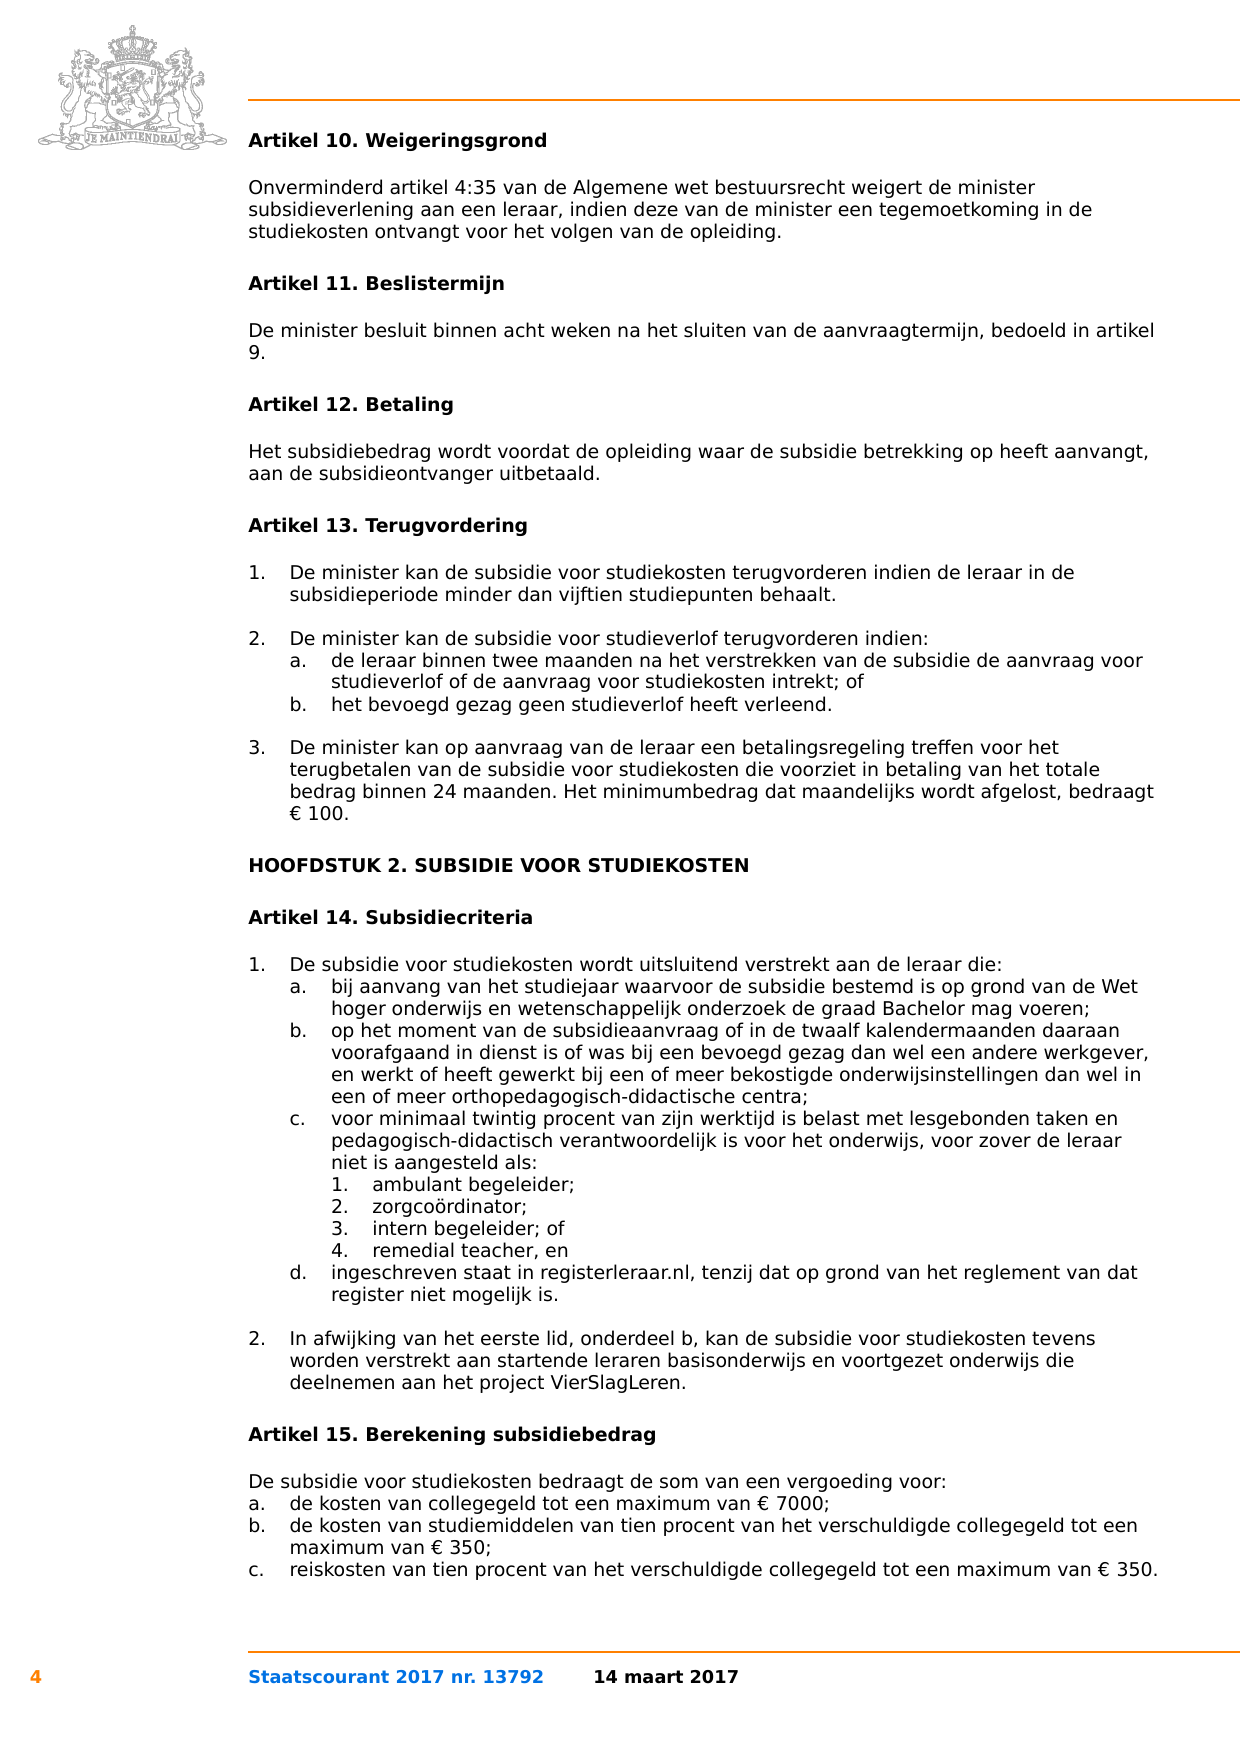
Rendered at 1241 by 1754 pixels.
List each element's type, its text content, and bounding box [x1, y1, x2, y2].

text 2. In afwijking van het eerste lid, onderdeel b, kan de subsidie voor studiekosten tevens worden verstrekt aan startende leraren basisonderwijs en voortgezet onderwijs die deelnemen aan het project VierSlagLeren. [248, 1328, 1163, 1394]
subtitle Artikel 12. Betaling [248, 394, 1163, 416]
text 1. De minister kan de subsidie voor studiekosten terugvorderen indien de leraar in de subsidieperiode minder dan vijftien studiepunten behaalt. [248, 562, 1163, 606]
text 4. remedial teacher, en [331, 1240, 1163, 1262]
text De minister besluit binnen acht weken na het sluiten van de aanvraagtermijn, bedoeld in artikel 9. [248, 320, 1163, 364]
text b. het bevoegd gezag geen studieverlof heeft verleend. [289, 693, 1163, 715]
text De subsidie voor studiekosten bedraagt de som van een vergoeding voor: [248, 1471, 1163, 1493]
text b. de kosten van studiemiddelen van tien procent van het verschuldigde collegegeld tot een maximum van € 350; [248, 1514, 1163, 1558]
text c. reiskosten van tien procent van het verschuldigde collegegeld tot een maximum van € 350. [248, 1558, 1163, 1581]
text a. de leraar binnen twee maanden na het verstrekken van de subsidie de aanvraag voor studieverlof of de aanvraag voor studiekosten intrekt; of [289, 649, 1163, 693]
text 2. De minister kan de subsidie voor studieverlof terugvorderen indien: [248, 627, 1163, 649]
subtitle Artikel 11. Beslistermijn [248, 273, 1163, 295]
text 3. intern begeleider; of [331, 1218, 1163, 1240]
text d. ingeschreven staat in registerleraar.nl, tenzij dat op grond van het reglement van dat register niet mogelijk is. [289, 1262, 1163, 1306]
text Onverminderd artikel 4:35 van de Algemene wet bestuursrecht weigert de minister subsidieverlening aan een leraar, indien deze van de minister een tegemoetkoming in de studiekosten ontvangt voor het volgen van de opleiding. [248, 177, 1163, 243]
subtitle HOOFDSTUK 2. SUBSIDIE VOOR STUDIEKOSTEN [248, 855, 1163, 877]
text 3. De minister kan op aanvraag van de leraar een betalingsregeling treffen voor het terugbetalen van de subsidie voor studiekosten die voorziet in betaling van het totale bedrag binnen 24 maanden. Het minimumbedrag dat maandelijks wordt afgelost, bedraagt € 100. [248, 737, 1163, 825]
subtitle Artikel 15. Berekening subsidiebedrag [248, 1424, 1163, 1446]
text 1. ambulant begeleider; [331, 1174, 1163, 1196]
subtitle Artikel 14. Subsidiecriteria [248, 907, 1163, 929]
subtitle Artikel 13. Terugvordering [248, 515, 1163, 537]
text Het subsidiebedrag wordt voordat de opleiding waar de subsidie betrekking op heeft aanvangt, aan de subsidieontvanger uitbetaald. [248, 441, 1163, 485]
picture [38, 25, 227, 150]
text a. bij aanvang van het studiejaar waarvoor de subsidie bestemd is op grond van de Wet hoger onderwijs en wetenschappelijk onderzoek de graad Bachelor mag voeren; [289, 976, 1163, 1020]
text a. de kosten van collegegeld tot een maximum van € 7000; [248, 1493, 1163, 1514]
text 1. De subsidie voor studiekosten wordt uitsluitend verstrekt aan de leraar die: [248, 954, 1163, 976]
text 2. zorgcoördinator; [331, 1196, 1163, 1218]
subtitle Artikel 10. Weigeringsgrond [248, 130, 1163, 152]
text b. op het moment van de subsidieaanvraag of in de twaalf kalendermaanden daaraan voorafgaand in dienst is of was bij een bevoegd gezag dan wel een andere werkgever, en werkt of heeft gewerkt bij een of meer bekostigde onderwijsinstellingen dan wel in een of meer orthopedagogisch-didactische centra; [289, 1020, 1163, 1108]
text c. voor minimaal twintig procent van zijn werktijd is belast met lesgebonden taken en pedagogisch-didactisch verantwoordelijk is voor het onderwijs, voor zover de leraar niet is aangesteld als: [289, 1108, 1163, 1174]
